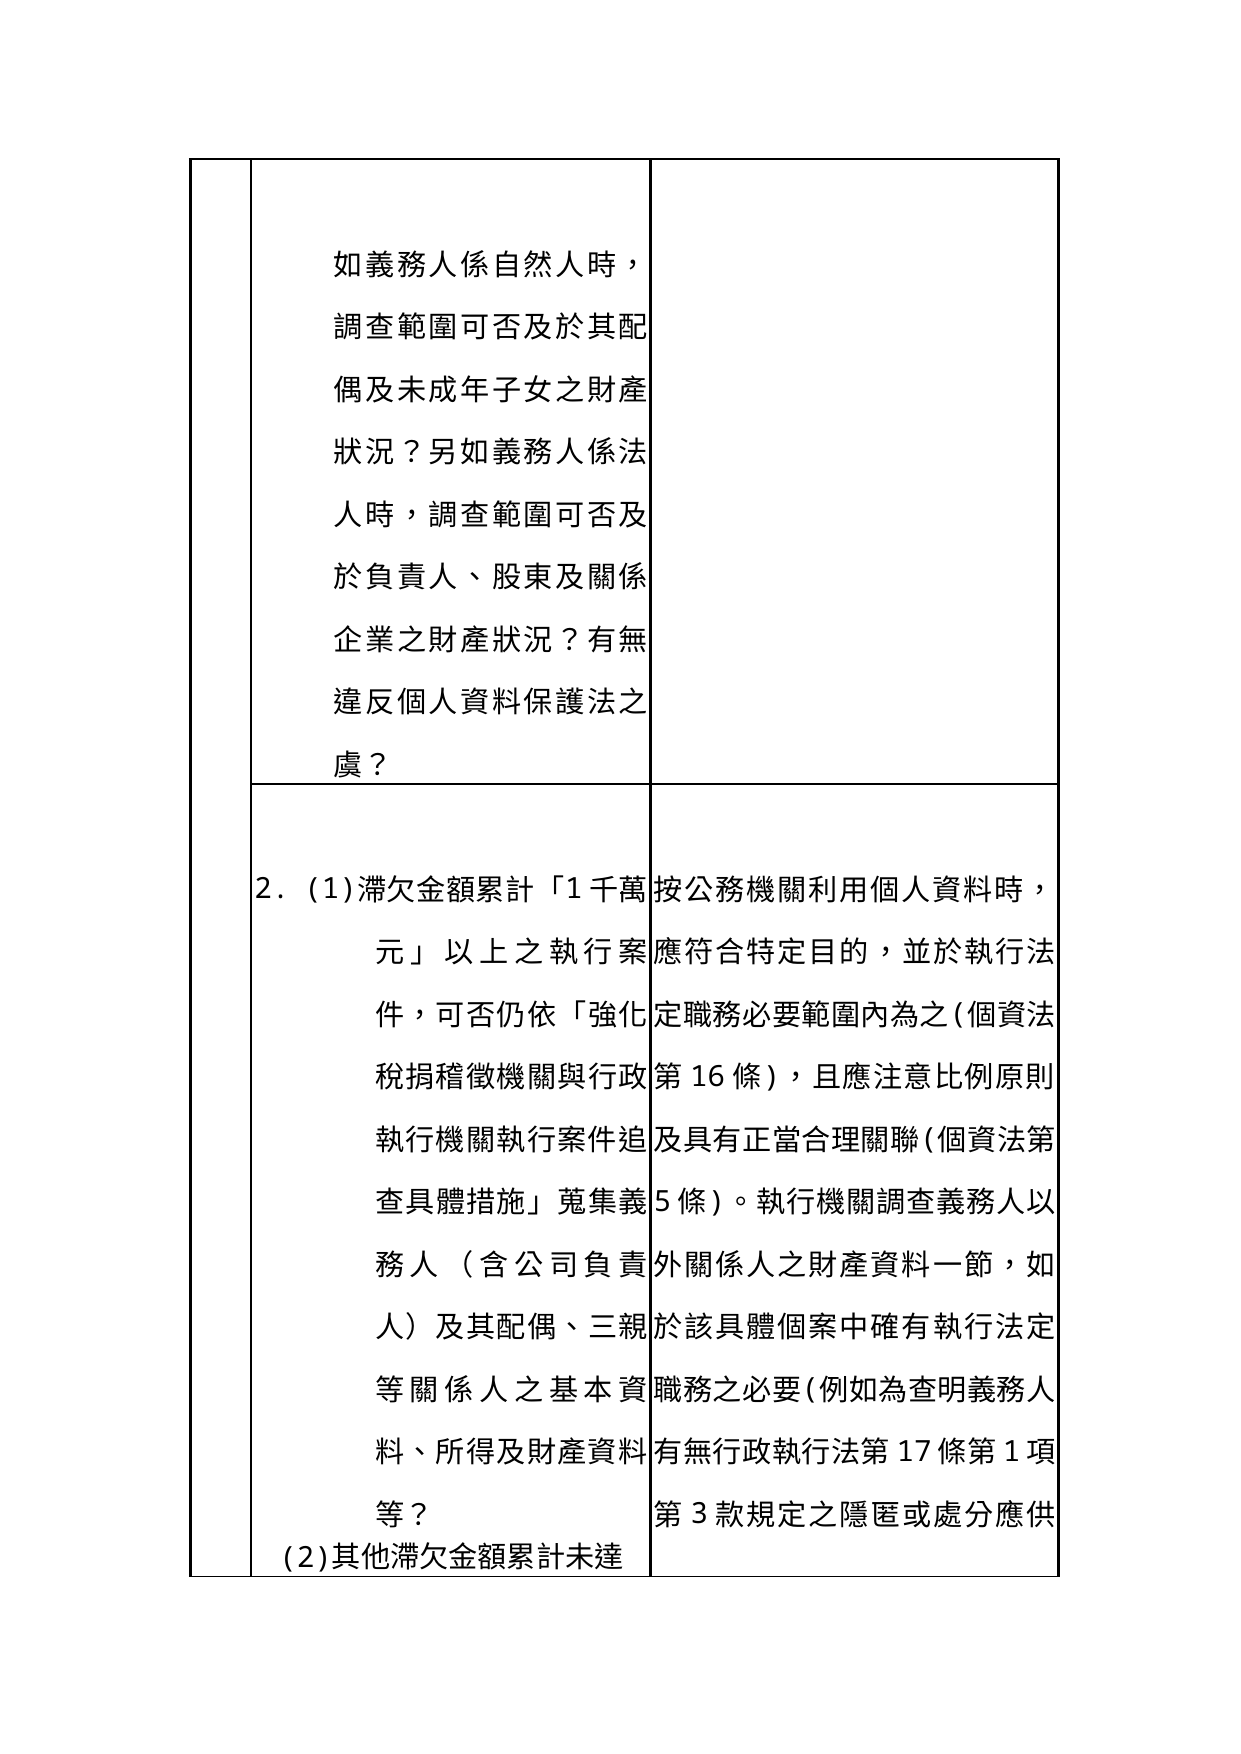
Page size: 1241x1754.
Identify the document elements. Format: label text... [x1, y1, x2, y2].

table_cell (1)滯欠金額累計「1千萬元」以上之執行案件，可否仍依「強化稅捐稽徵機關與行政執行機關執行案件追查具體措施」蒐集義務人（含公司負責人）及其配偶、三親等關係人之基本資料、所得及財產資料等？ (2)其他滯欠金額累計未達 [252, 785, 649, 1576]
table_cell [652, 160, 1057, 783]
table_cell 按公務機關利用個人資料時，應符合特定目的，並於執行法定職務必要範圍內為之(個資法第16條)，且應注意比例原則及具有正當合理關聯(個資法第5條)。執行機關調查義務人以外關係人之財產資料一節，如於該具體個案中確有執行法定職務之必要(例如為查明義務人有無行政執行法第17條第1項第3款規定之隱匿或處分應供 [652, 785, 1057, 1576]
table_cell [192, 160, 250, 1576]
table_cell 如義務人係自然人時，調查範圍可否及於其配偶及未成年子女之財產狀況？另如義務人係法人時，調查範圍可否及於負責人、股東及關係企業之財產狀況？有無違反個人資料保護法之虞？ [252, 160, 649, 783]
